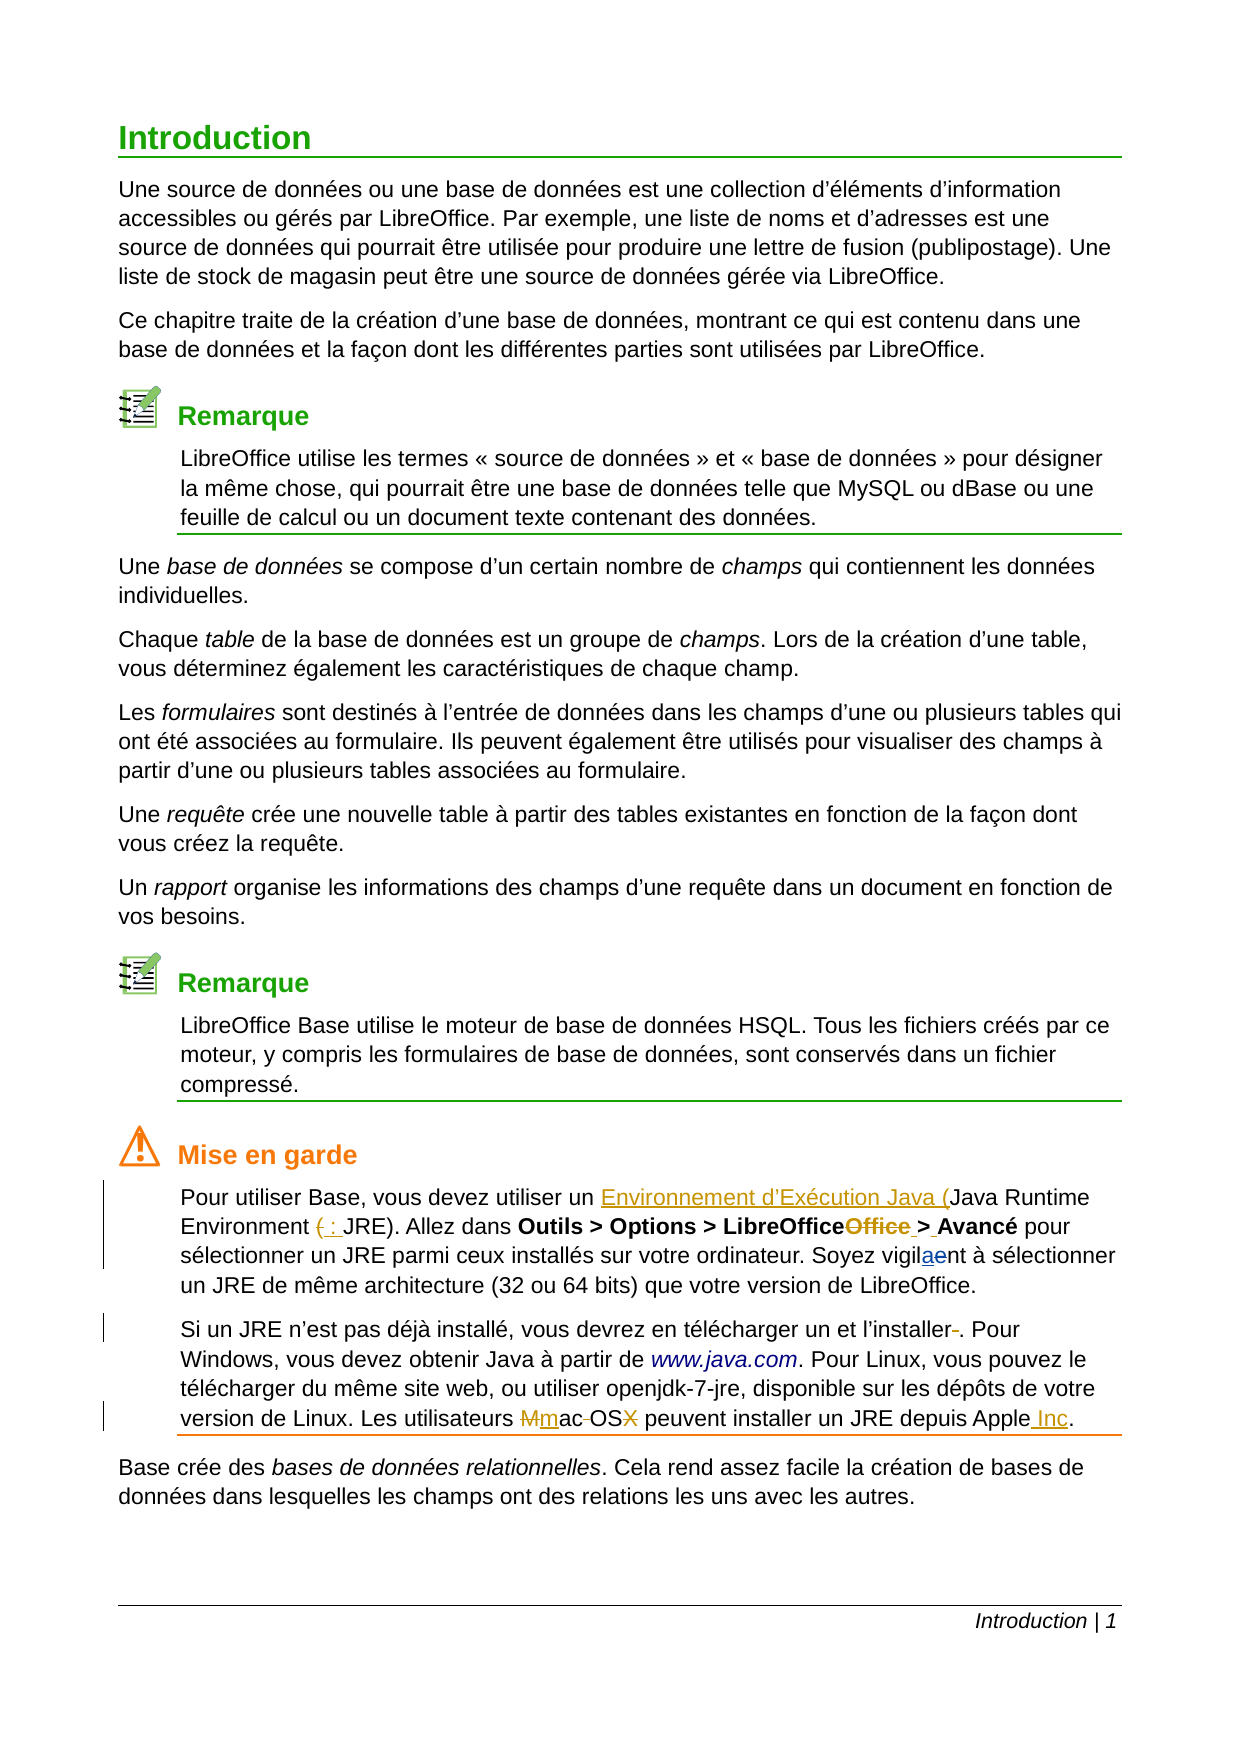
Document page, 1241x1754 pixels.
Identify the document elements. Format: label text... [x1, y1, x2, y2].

text Si un JRE n’est pas déjà installé, vous devrez en télécharger un et l’installer. Pour Windows, vous devez obtenir Java à partir de www.java.com. Pour Linux, vous pouvez le télécharger du même site web, ou utiliser openjdk-7-jre, disponible sur les dépôts de votre version de Linux. Les utilisateurs macOS peuvent installer un JRE depuis Apple Inc. [177, 1310, 1122, 1434]
text Chaque table de la base de données est un groupe de champs. Lors de la création d’une table, vous déterminez également les caractéristiques de chaque champ. [118, 623, 1122, 681]
list Remarque [118, 385, 1122, 431]
text LibreOffice Base utilise le moteur de base de données HSQL. Tous les fichiers créés par ce moteur, y compris les formulaires de base de données, sont conservés dans un fichier compressé. [177, 1006, 1122, 1100]
text Une requête crée une nouvelle table à partir des tables existantes en fonction de la façon dont vous créez la requête. [118, 798, 1122, 856]
text Base crée des bases de données relationnelles. Cela rend assez facile la création de bases de données dans lesquelles les champs ont des relations les uns avec les autres. [118, 1451, 1122, 1509]
text Pour utiliser Base, vous devez utiliser un Environnement d’Exécution Java (Java Runtime Environment : JRE). Allez dans Outils > Options > LibreOffice > Avancé pour sélectionner un JRE parmi ceux installés sur votre ordinateur. Soyez vigilant à sélectionner un JRE de même architecture (32 ou 64 bits) que votre version de LibreOffice. [177, 1177, 1122, 1298]
text Ce chapitre traite de la création d’une base de données, montrant ce qui est contenu dans une base de données et la façon dont les différentes parties sont utilisées par LibreOffice. [118, 304, 1122, 362]
subtitle Introduction [118, 118, 1122, 156]
text Une base de données se compose d’un certain nombre de champs qui contiennent les données individuelles. [118, 550, 1122, 608]
text Une source de données ou une base de données est une collection d’éléments d’information accessibles ou gérés par LibreOffice. Par exemple, une liste de noms et d’adresses est une source de données qui pourrait être utilisée pour produire une lettre de fusion (publipostage). Une liste de stock de magasin peut être une source de données gérée via LibreOffice. [118, 173, 1122, 289]
text Un rapport organise les informations des champs d’une requête dans un document en fonction de vos besoins. [118, 871, 1122, 929]
text LibreOffice utilise les termes « source de données » et « base de données » pour désigner la même chose, qui pourrait être une base de données telle que MySQL ou dBase ou une feuille de calcul ou un document texte contenant des données. [177, 439, 1122, 533]
list Mise en garde [118, 1124, 1122, 1170]
list Remarque [118, 951, 1122, 998]
text Les formulaires sont destinés à l’entrée de données dans les champs d’une ou plusieurs tables qui ont été associées au formulaire. Ils peuvent également être utilisés pour visualiser des champs à partir d’une ou plusieurs tables associées au formulaire. [118, 696, 1122, 783]
